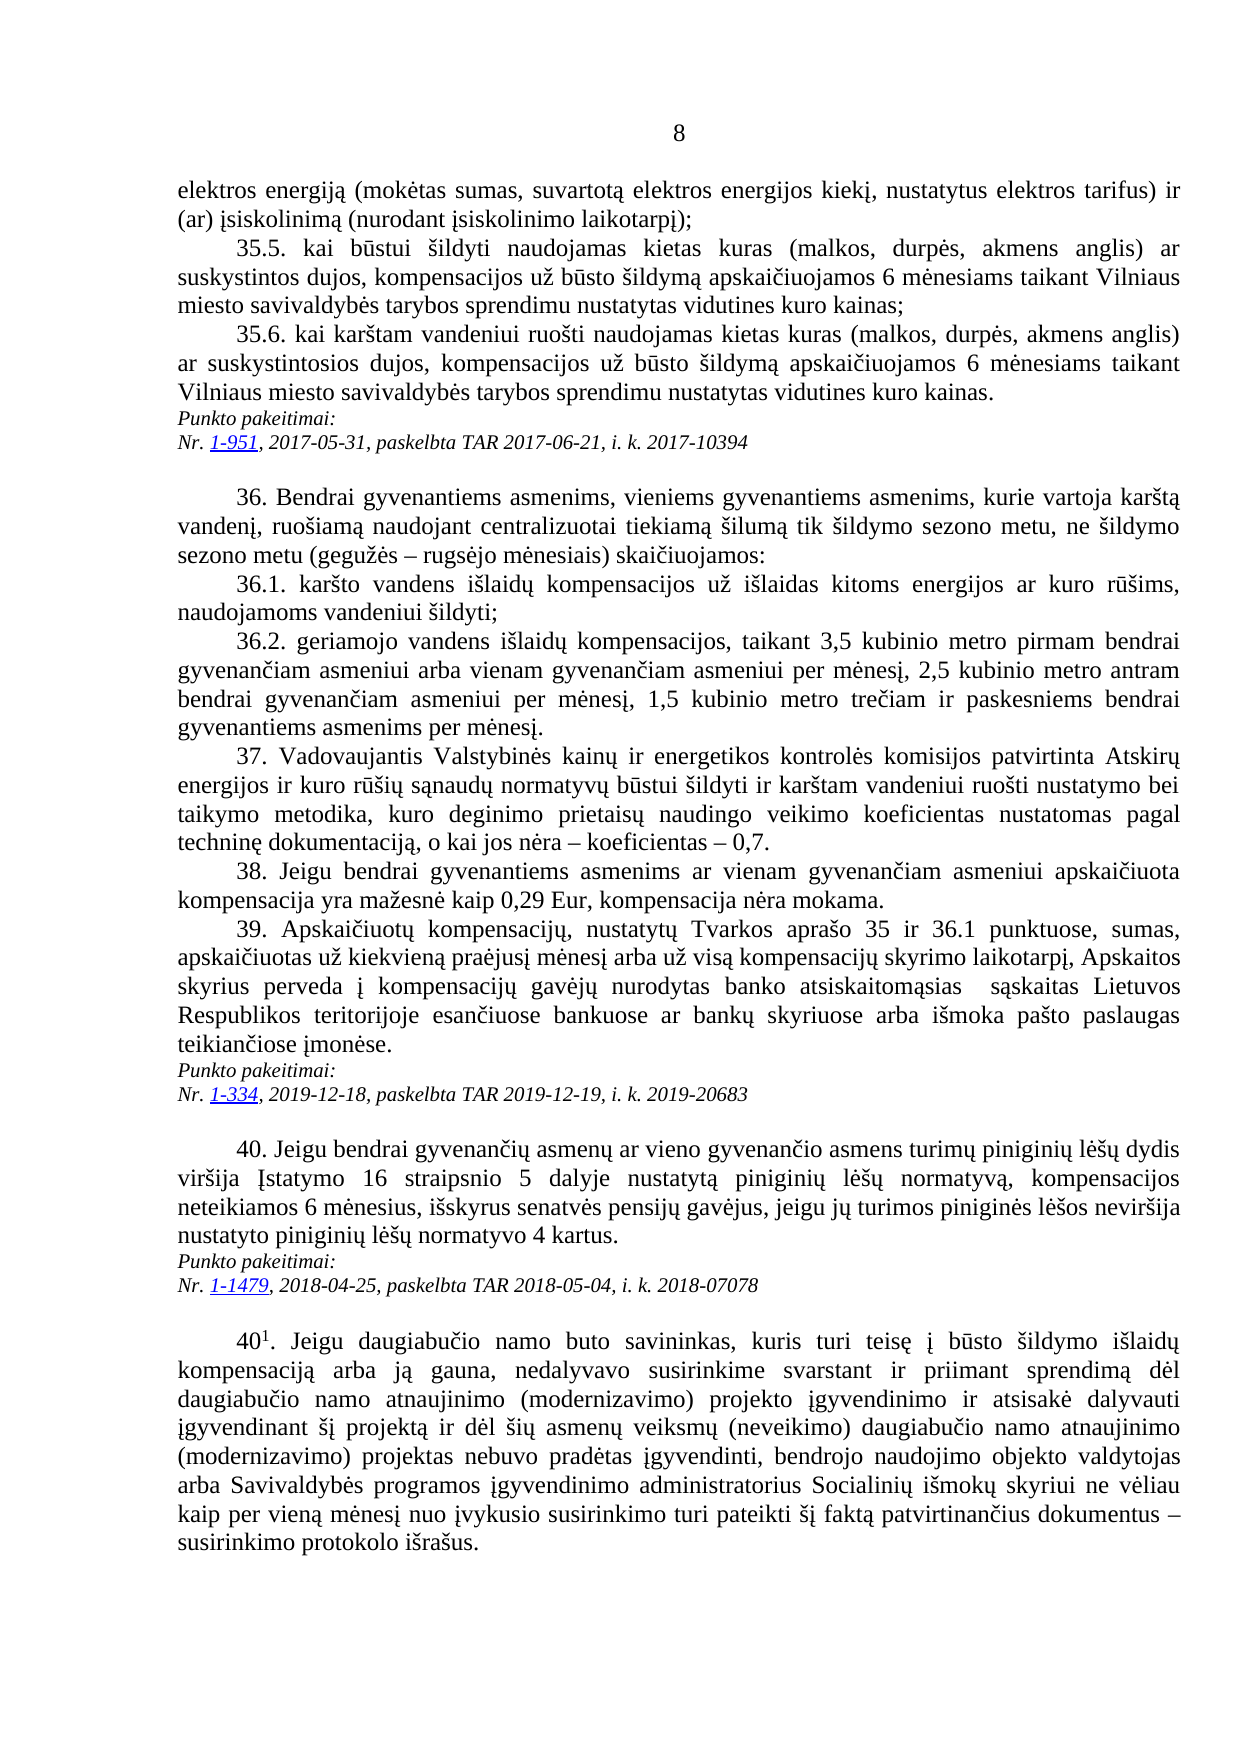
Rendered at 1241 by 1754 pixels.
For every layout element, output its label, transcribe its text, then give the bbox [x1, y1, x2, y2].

text 37. Vadovaujantis Valstybinės kainų ir energetikos kontrolės komisijos patvirtinta Atskirų energijos ir kuro rūšių sąnaudų normatyvų būstui šildyti ir karštam vandeniui ruošti nustatymo bei taikymo metodika, kuro deginimo prietaisų naudingo veikimo koeficientas nustatomas pagal techninę dokumentaciją, o kai jos nėra – koeficientas – 0,7. [177, 741, 1181, 856]
text 401. Jeigu daugiabučio namo buto savininkas, kuris turi teisę į būsto šildymo išlaidų kompensaciją arba ją gauna, nedalyvavo susirinkime svarstant ir priimant sprendimą dėl daugiabučio namo atnaujinimo (modernizavimo) projekto įgyvendinimo ir atsisakė dalyvauti įgyvendinant šį projektą ir dėl šių asmenų veiksmų (neveikimo) daugiabučio namo atnaujinimo (modernizavimo) projektas nebuvo pradėtas įgyvendinti, bendrojo naudojimo objekto valdytojas arba Savivaldybės programos įgyvendinimo administratorius Socialinių išmokų skyriui ne vėliau kaip per vieną mėnesį nuo įvykusio susirinkimo turi pateikti šį faktą patvirtinančius dokumentus – susirinkimo protokolo išrašus. [177, 1326, 1181, 1556]
text 35.5. kai būstui šildyti naudojamas kietas kuras (malkos, durpės, akmens anglis) ar suskystintos dujos, kompensacijos už būsto šildymą apskaičiuojamos 6 mėnesiams taikant Vilniaus miesto savivaldybės tarybos sprendimu nustatytas vidutines kuro kainas; [177, 233, 1181, 319]
text 36. Bendrai gyvenantiems asmenims, vieniems gyvenantiems asmenims, kurie vartoja karštą vandenį, ruošiamą naudojant centralizuotai tiekiamą šilumą tik šildymo sezono metu, ne šildymo sezono metu (gegužės – rugsėjo mėnesiais) skaičiuojamos: [177, 482, 1181, 569]
text 38. Jeigu bendrai gyvenantiems asmenims ar vienam gyvenančiam asmeniui apskaičiuota kompensacija yra mažesnė kaip 0,29 Eur, kompensacija nėra mokama. [177, 856, 1181, 914]
text Punkto pakeitimai: [177, 406, 1181, 430]
text Nr. 1-951, 2017-05-31, paskelbta TAR 2017-06-21, i. k. 2017-10394 [177, 430, 1181, 454]
text Punkto pakeitimai: [177, 1249, 1181, 1273]
text 35.6. kai karštam vandeniui ruošti naudojamas kietas kuras (malkos, durpės, akmens anglis) ar suskystintosios dujos, kompensacijos už būsto šildymą apskaičiuojamos 6 mėnesiams taikant Vilniaus miesto savivaldybės tarybos sprendimu nustatytas vidutines kuro kainas. [177, 319, 1181, 406]
text Punkto pakeitimai: [177, 1057, 1181, 1082]
text Nr. 1-1479, 2018-04-25, paskelbta TAR 2018-05-04, i. k. 2018-07078 [177, 1273, 1181, 1297]
text 36.1. karšto vandens išlaidų kompensacijos už išlaidas kitoms energijos ar kuro rūšims, naudojamoms vandeniui šildyti; [177, 569, 1181, 626]
text Nr. 1-334, 2019-12-18, paskelbta TAR 2019-12-19, i. k. 2019-20683 [177, 1082, 1181, 1106]
text 36.2. geriamojo vandens išlaidų kompensacijos, taikant 3,5 kubinio metro pirmam bendrai gyvenančiam asmeniui arba vienam gyvenančiam asmeniui per mėnesį, 2,5 kubinio metro antram bendrai gyvenančiam asmeniui per mėnesį, 1,5 kubinio metro trečiam ir paskesniems bendrai gyvenantiems asmenims per mėnesį. [177, 626, 1181, 741]
text 40. Jeigu bendrai gyvenančių asmenų ar vieno gyvenančio asmens turimų piniginių lėšų dydis viršija Įstatymo 16 straipsnio 5 dalyje nustatytą piniginių lėšų normatyvą, kompensacijos neteikiamos 6 mėnesius, išskyrus senatvės pensijų gavėjus, jeigu jų turimos piniginės lėšos neviršija nustatyto piniginių lėšų normatyvo 4 kartus. [177, 1134, 1181, 1249]
text 39. Apskaičiuotų kompensacijų, nustatytų Tvarkos aprašo 35 ir 36.1 punktuose, sumas, apskaičiuotas už kiekvieną praėjusį mėnesį arba už visą kompensacijų skyrimo laikotarpį, Apskaitos skyrius perveda į kompensacijų gavėjų nurodytas banko atsiskaitomąsias sąskaitas Lietuvos Respublikos teritorijoje esančiuose bankuose ar bankų skyriuose arba išmoka pašto paslaugas teikiančiose įmonėse. [177, 914, 1181, 1057]
text elektros energiją (mokėtas sumas, suvartotą elektros energijos kiekį, nustatytus elektros tarifus) ir (ar) įsiskolinimą (nurodant įsiskolinimo laikotarpį); [177, 176, 1181, 233]
